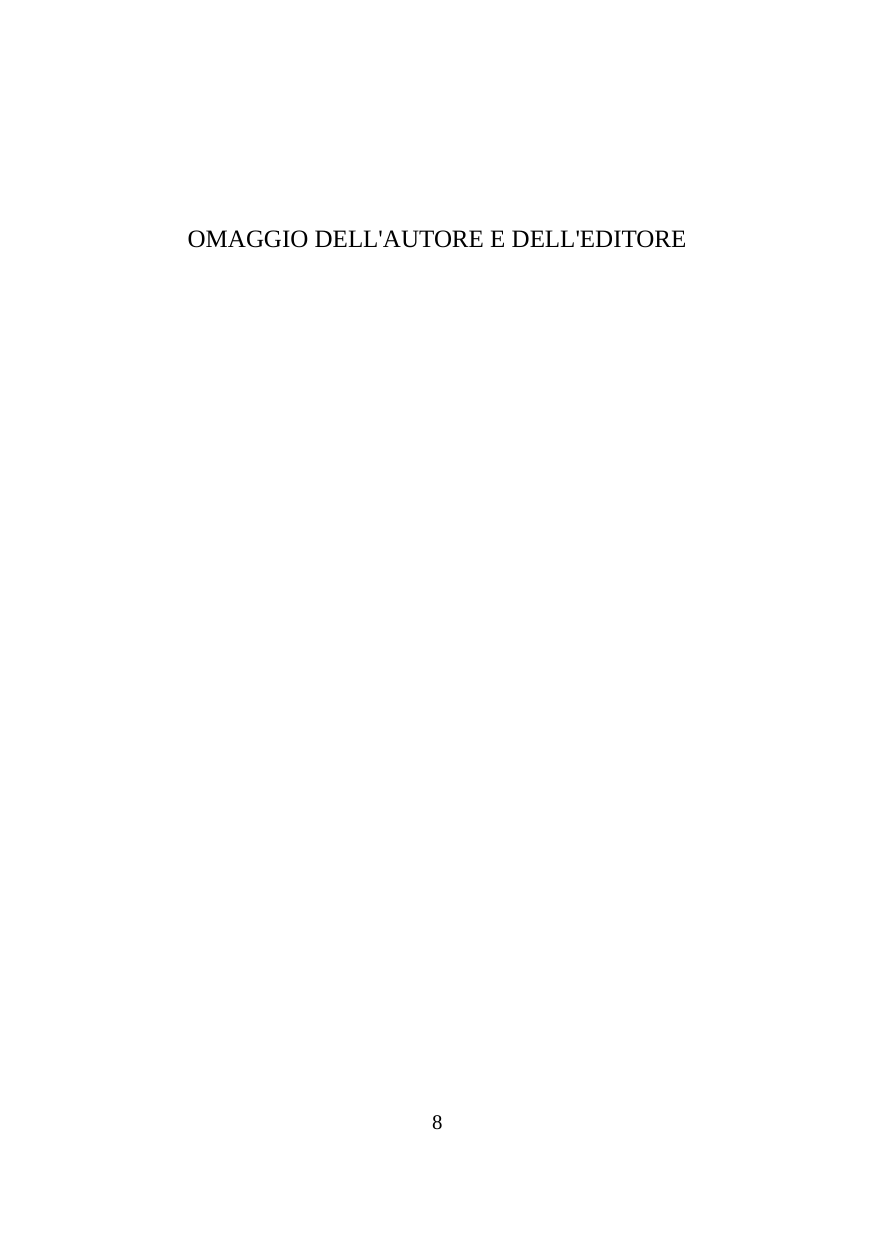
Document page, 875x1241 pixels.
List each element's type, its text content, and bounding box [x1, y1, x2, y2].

text OMAGGIO DELL'AUTORE E DELL'EDITORE [106, 224, 768, 253]
